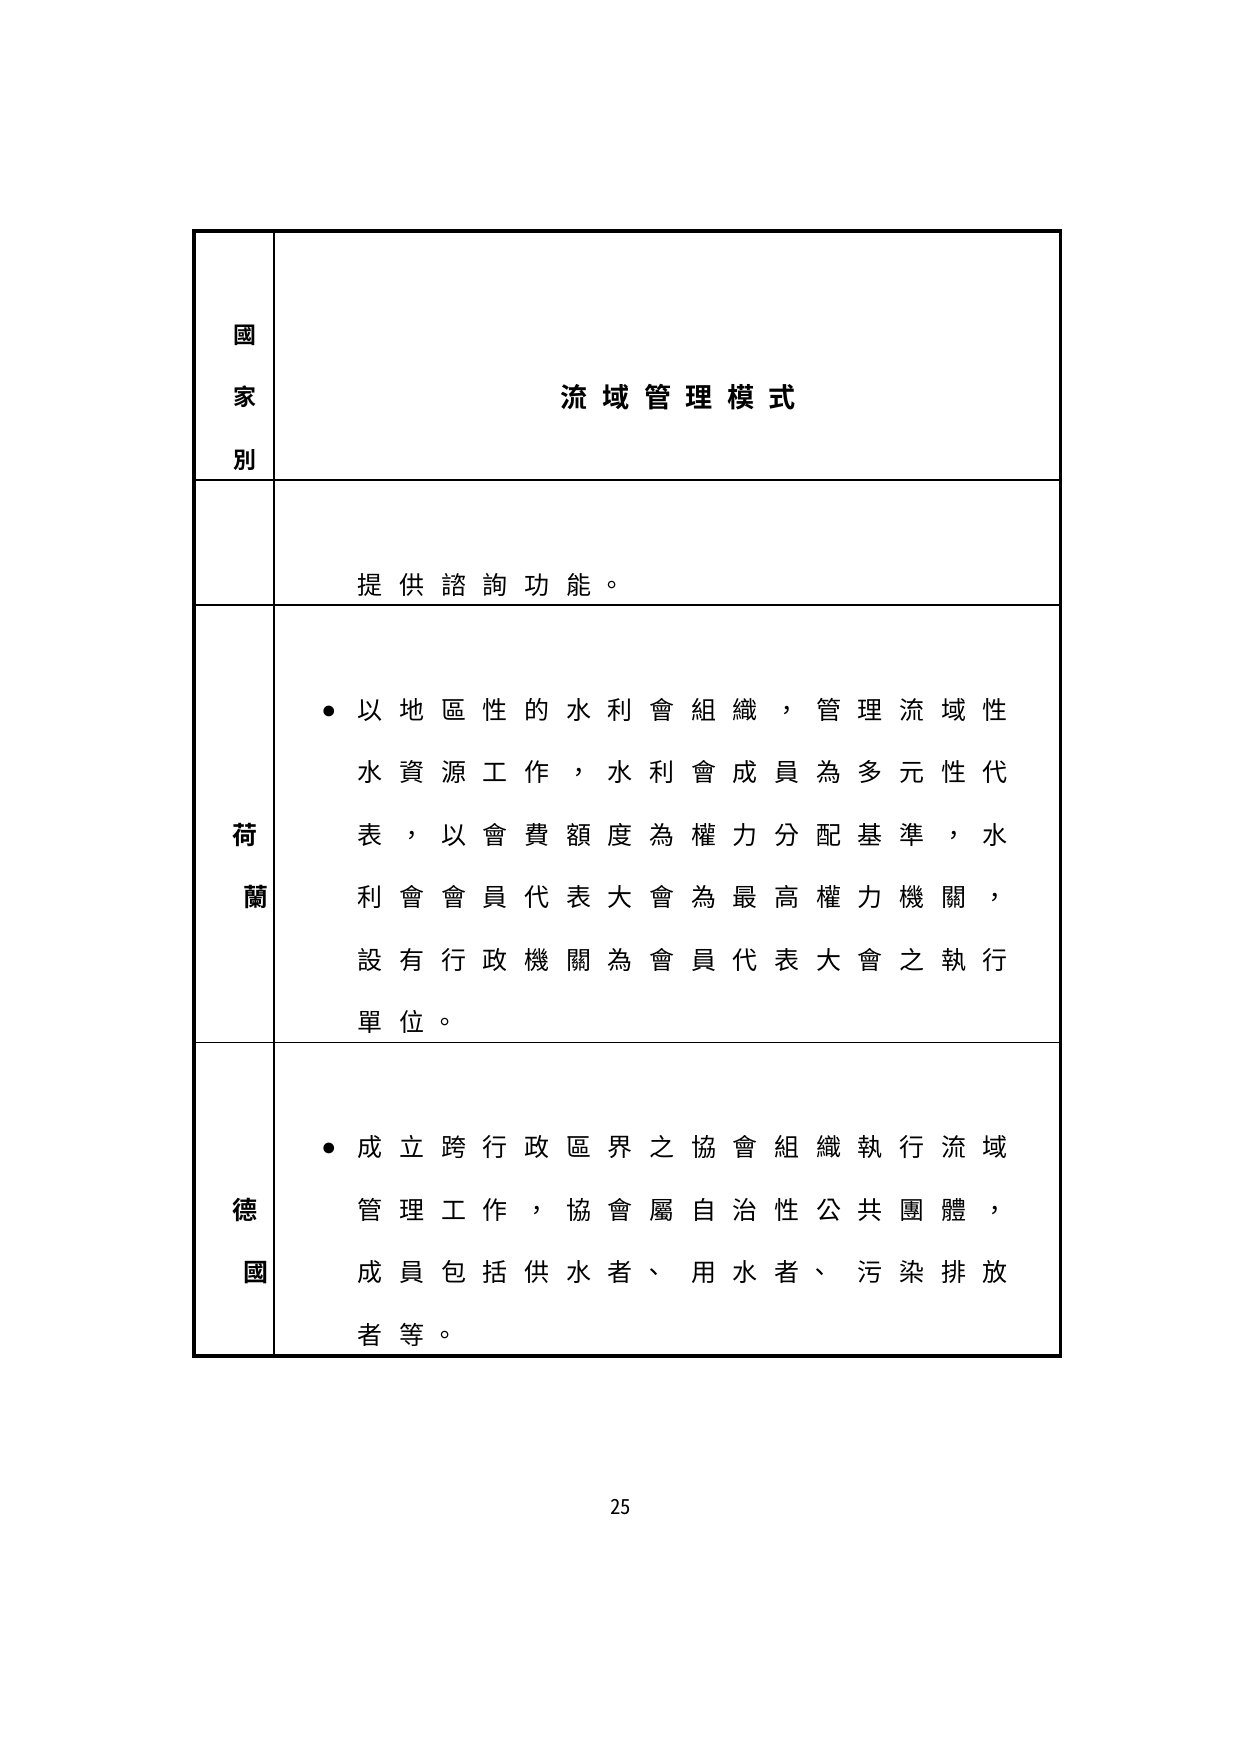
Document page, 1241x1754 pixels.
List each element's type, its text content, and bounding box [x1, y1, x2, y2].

table_cell [196, 481, 273, 604]
table_cell 德國 [196, 1043, 273, 1354]
table_header 流域管理模式 [275, 233, 1059, 479]
table_header 國家別 [196, 233, 273, 479]
table_cell ●以地區性的水利會組織，管理流域性水資源工作，水利會成員為多元性代表，以會費額度為權力分配基準，水利會會員代表大會為最高權力機關，設有行政機關為會員代表大會之執行單位。 [275, 606, 1059, 1042]
table_cell 提供諮詢功能。 [275, 481, 1059, 604]
table_cell 荷蘭 [196, 606, 273, 1042]
table_cell ●成立跨行政區界之協會組織執行流域管理工作，協會屬自治性公共團體，成員包括供水者、用水者、污染排放者等。 [275, 1043, 1059, 1354]
